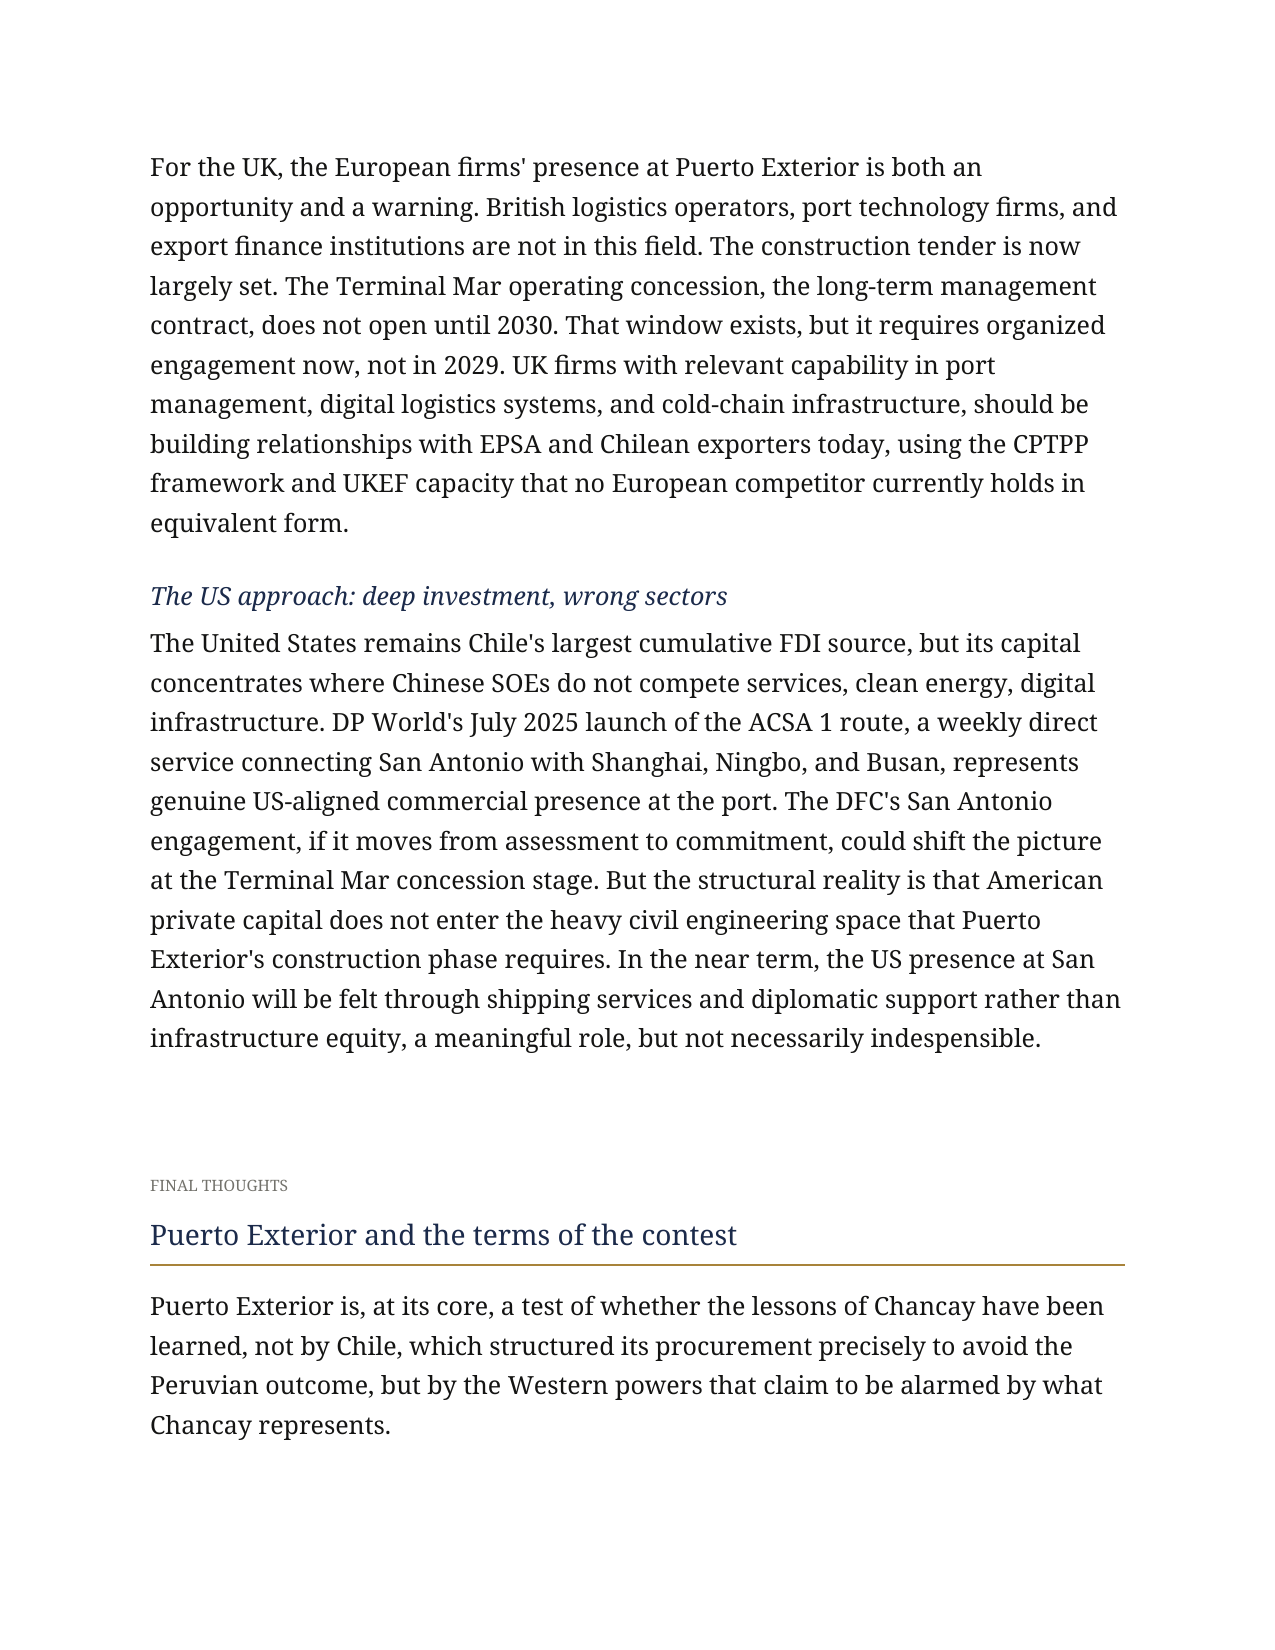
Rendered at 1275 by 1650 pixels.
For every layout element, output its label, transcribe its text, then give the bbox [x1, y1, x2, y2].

text The United States remains Chile's largest cumulative FDI source, but its capital concentrates where Chinese SOEs do not compete services, clean energy, digital infrastructure. DP World's July 2025 launch of the ACSA 1 route, a weekly direct service connecting San Antonio with Shanghai, Ningbo, and Busan, represents genuine US-aligned commercial presence at the port. The DFC's San Antonio engagement, if it moves from assessment to commitment, could shift the picture at the Terminal Mar concession stage. But the structural reality is that American private capital does not enter the heavy civil engineering space that Puerto Exterior's construction phase requires. In the near term, the US presence at San Antonio will be felt through shipping services and diplomatic support rather than infrastructure equity, a meaningful role, but not necessarily indespensible. [150, 626, 1125, 1055]
text Final thoughts [150, 1174, 1125, 1196]
text For the UK, the European firms' presence at Puerto Exterior is both an opportunity and a warning. British logistics operators, port technology firms, and export finance institutions are not in this field. The construction tender is now largely set. The Terminal Mar operating concession, the long-term management contract, does not open until 2030. That window exists, but it requires organized engagement now, not in 2029. UK firms with relevant capability in port management, digital logistics systems, and cold-chain infrastructure, should be building relationships with EPSA and Chilean exporters today, using the CPTPP framework and UKEF capacity that no European competitor currently holds in equivalent form. [150, 150, 1125, 539]
subtitle The US approach: deep investment, wrong sectors [150, 578, 1125, 612]
subtitle Puerto Exterior and the terms of the contest [150, 1216, 1125, 1264]
text Puerto Exterior is, at its core, a test of whether the lessons of Chancay have been learned, not by Chile, which structured its procurement precisely to avoid the Peruvian outcome, but by the Western powers that claim to be alarmed by what Chancay represents. [150, 1289, 1125, 1442]
